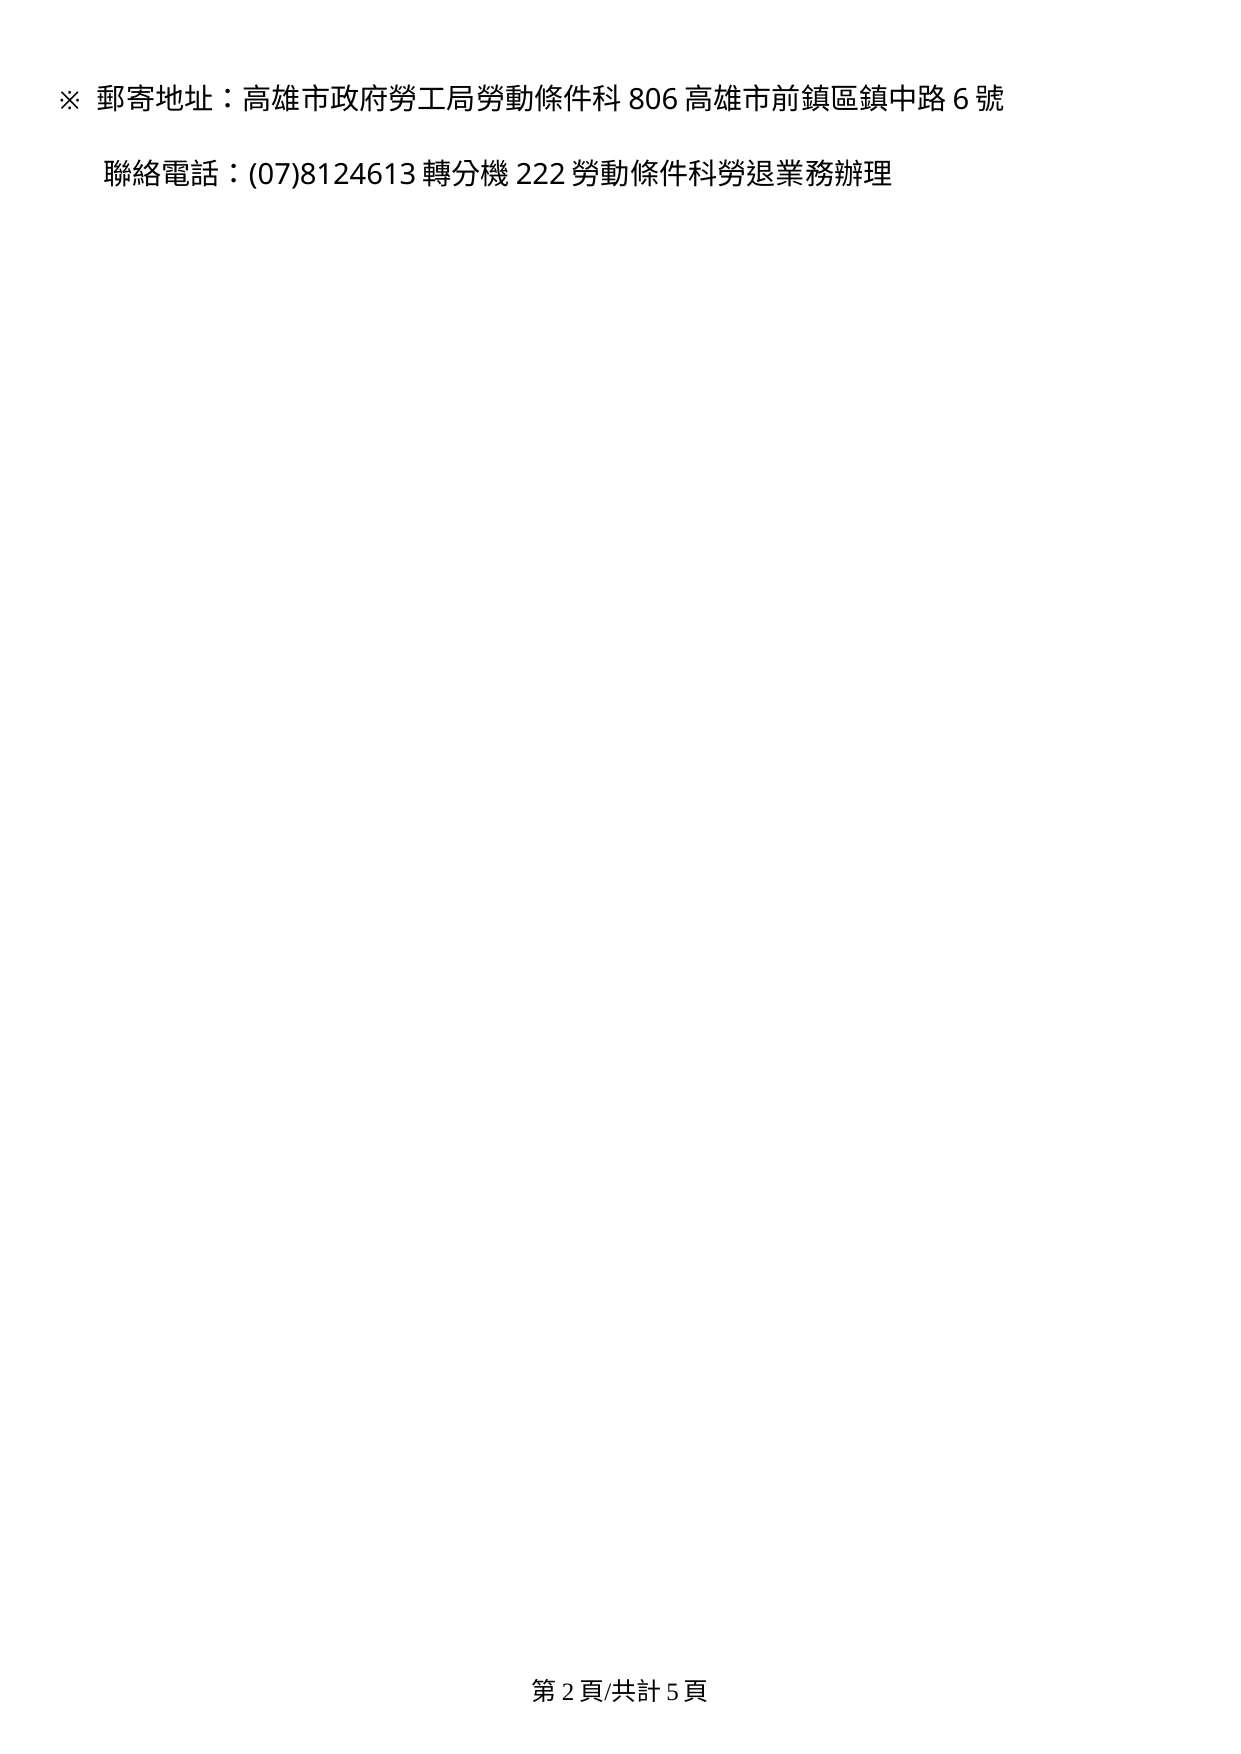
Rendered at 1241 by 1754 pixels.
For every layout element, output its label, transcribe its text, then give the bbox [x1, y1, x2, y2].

text 聯絡電話：(07)8124613轉分機222勞動條件科勞退業務辦理 [59, 134, 1181, 209]
list 郵寄地址：高雄市政府勞工局勞動條件科 806高雄市前鎮區鎮中路6號 [59, 59, 1181, 134]
